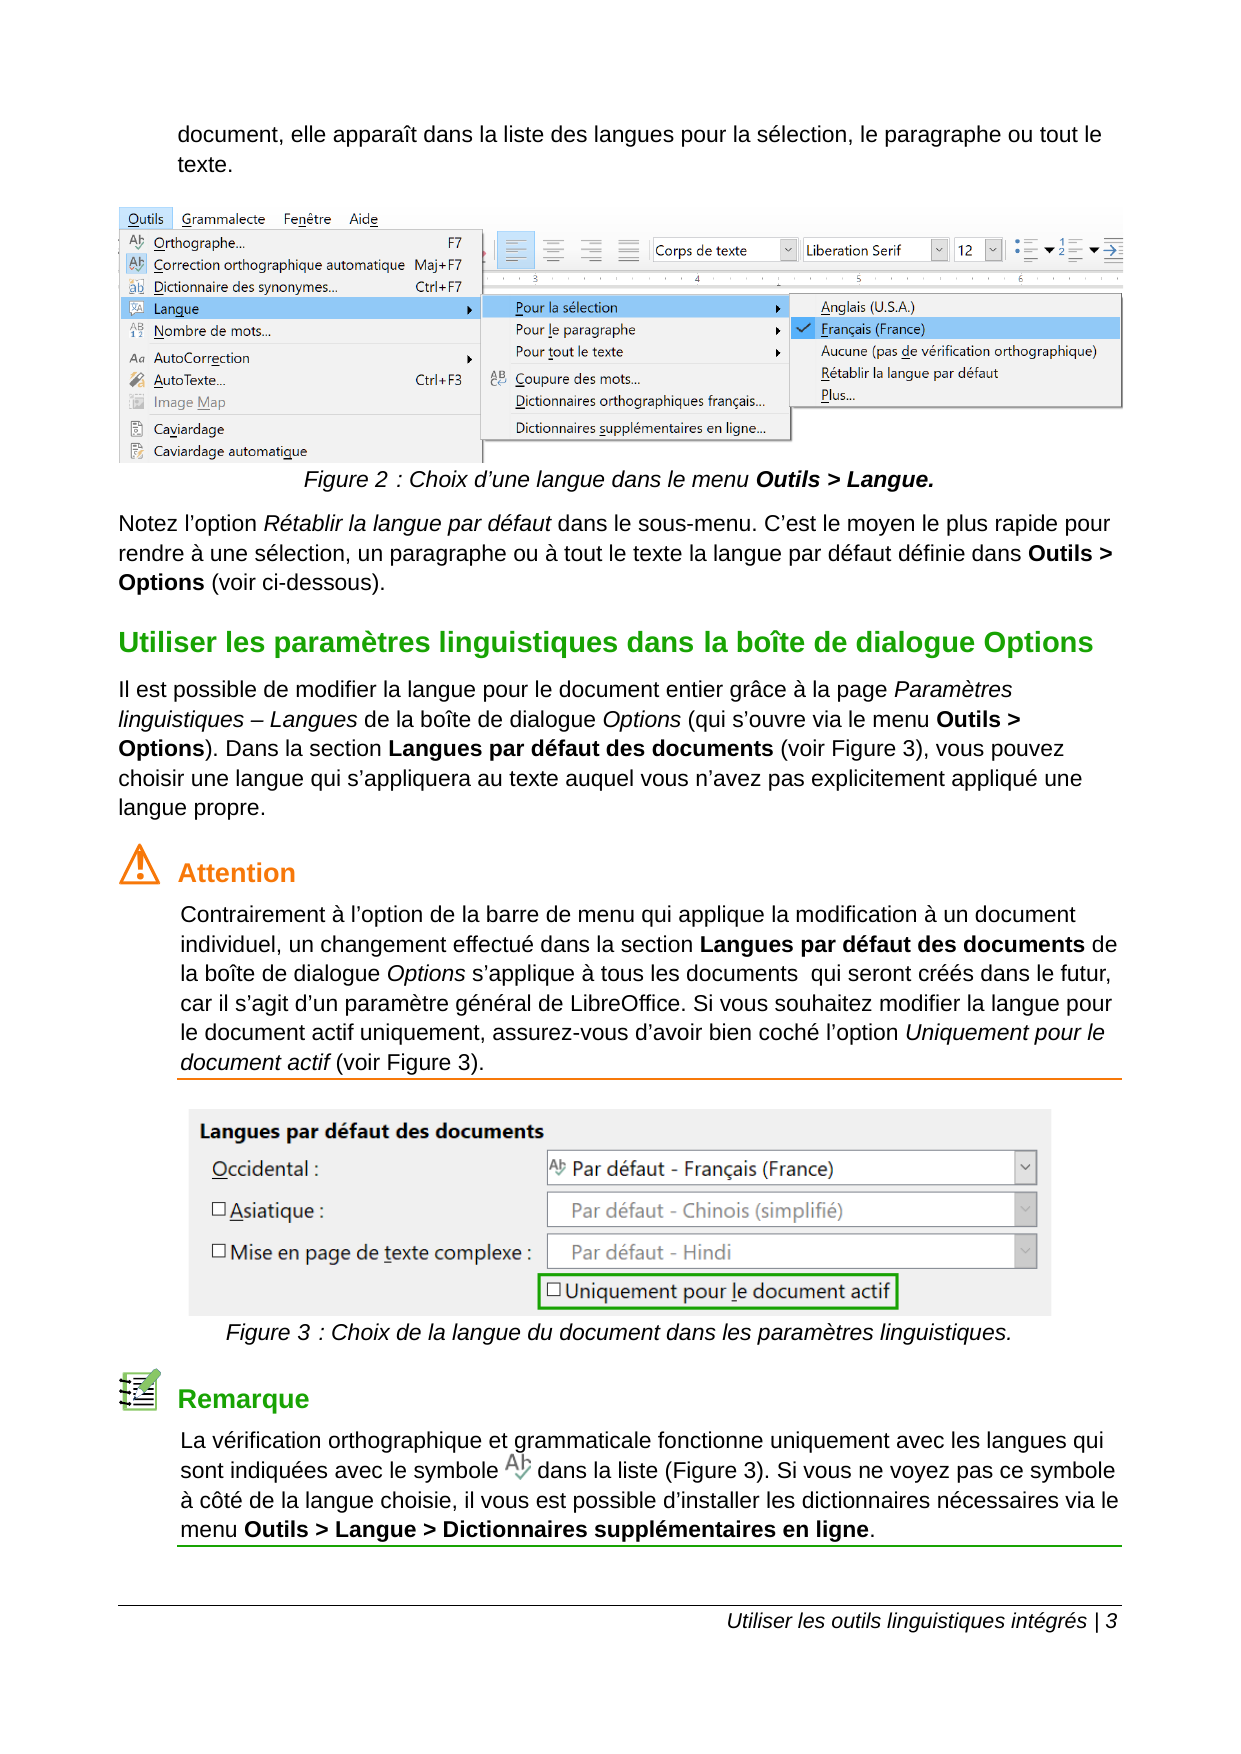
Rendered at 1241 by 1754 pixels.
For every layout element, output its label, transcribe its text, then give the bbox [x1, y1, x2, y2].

picture [505, 1453, 531, 1480]
subtitle Utiliser les paramètres linguistiques dans la boîte de dialogue Options [118, 625, 1122, 658]
text Notez l’option Rétablir la langue par défaut dans le sous-menu. C’est le moyen le plus rapide pour rendre à une sélection, un paragraphe ou à tout le texte la langue par défaut définie dans Outils > Options (voir ci-dessous). [118, 507, 1122, 596]
text Figure 2 : Choix d’une langue dans le menu Outils > Langue. [118, 463, 1122, 492]
text La vérification orthographique et grammaticale fonctionne uniquement avec les langues qui sont indiquées avec le symbole dans la liste (Figure 3). Si vous ne voyez pas ce symbole à côté de la langue choisie, il vous est possible d’installer les dictionnaires nécessaires via le menu Outils > Langue > Dictionnaires supplémentaires en ligne. [177, 1421, 1122, 1545]
list Attention [118, 842, 1122, 888]
text Contrairement à l’option de la barre de menu qui applique la modification à un document individuel, un changement effectué dans la section Langues par défaut des documents de la boîte de dialogue Options s’applique à tous les documents qui seront créés dans le futur, car il s’agit d’un paramètre général de LibreOffice. Si vous souhaitez modifier la langue pour le document actif uniquement, assurez-vous d’avoir bien coché l’option Uniquement pour le document actif (voir Figure 3). [177, 895, 1122, 1078]
picture [188, 1109, 1052, 1316]
text Il est possible de modifier la langue pour le document entier grâce à la page Paramètres linguistiques – Langues de la boîte de dialogue Options (qui s’ouvre via le menu Outils > Options). Dans la section Langues par défaut des documents (voir Figure 3), vous pouvez choisir une langue qui s’appliquera au texte auquel vous n’avez pas explicitement appliqué une langue propre. [118, 673, 1122, 820]
picture [118, 206, 1124, 463]
text Figure 3 : Choix de la langue du document dans les paramètres linguistiques. [118, 1316, 1122, 1345]
list document, elle apparaît dans la liste des langues pour la sélection, le paragraphe ou tout le texte. [177, 118, 1122, 177]
list Remarque [118, 1367, 1122, 1414]
